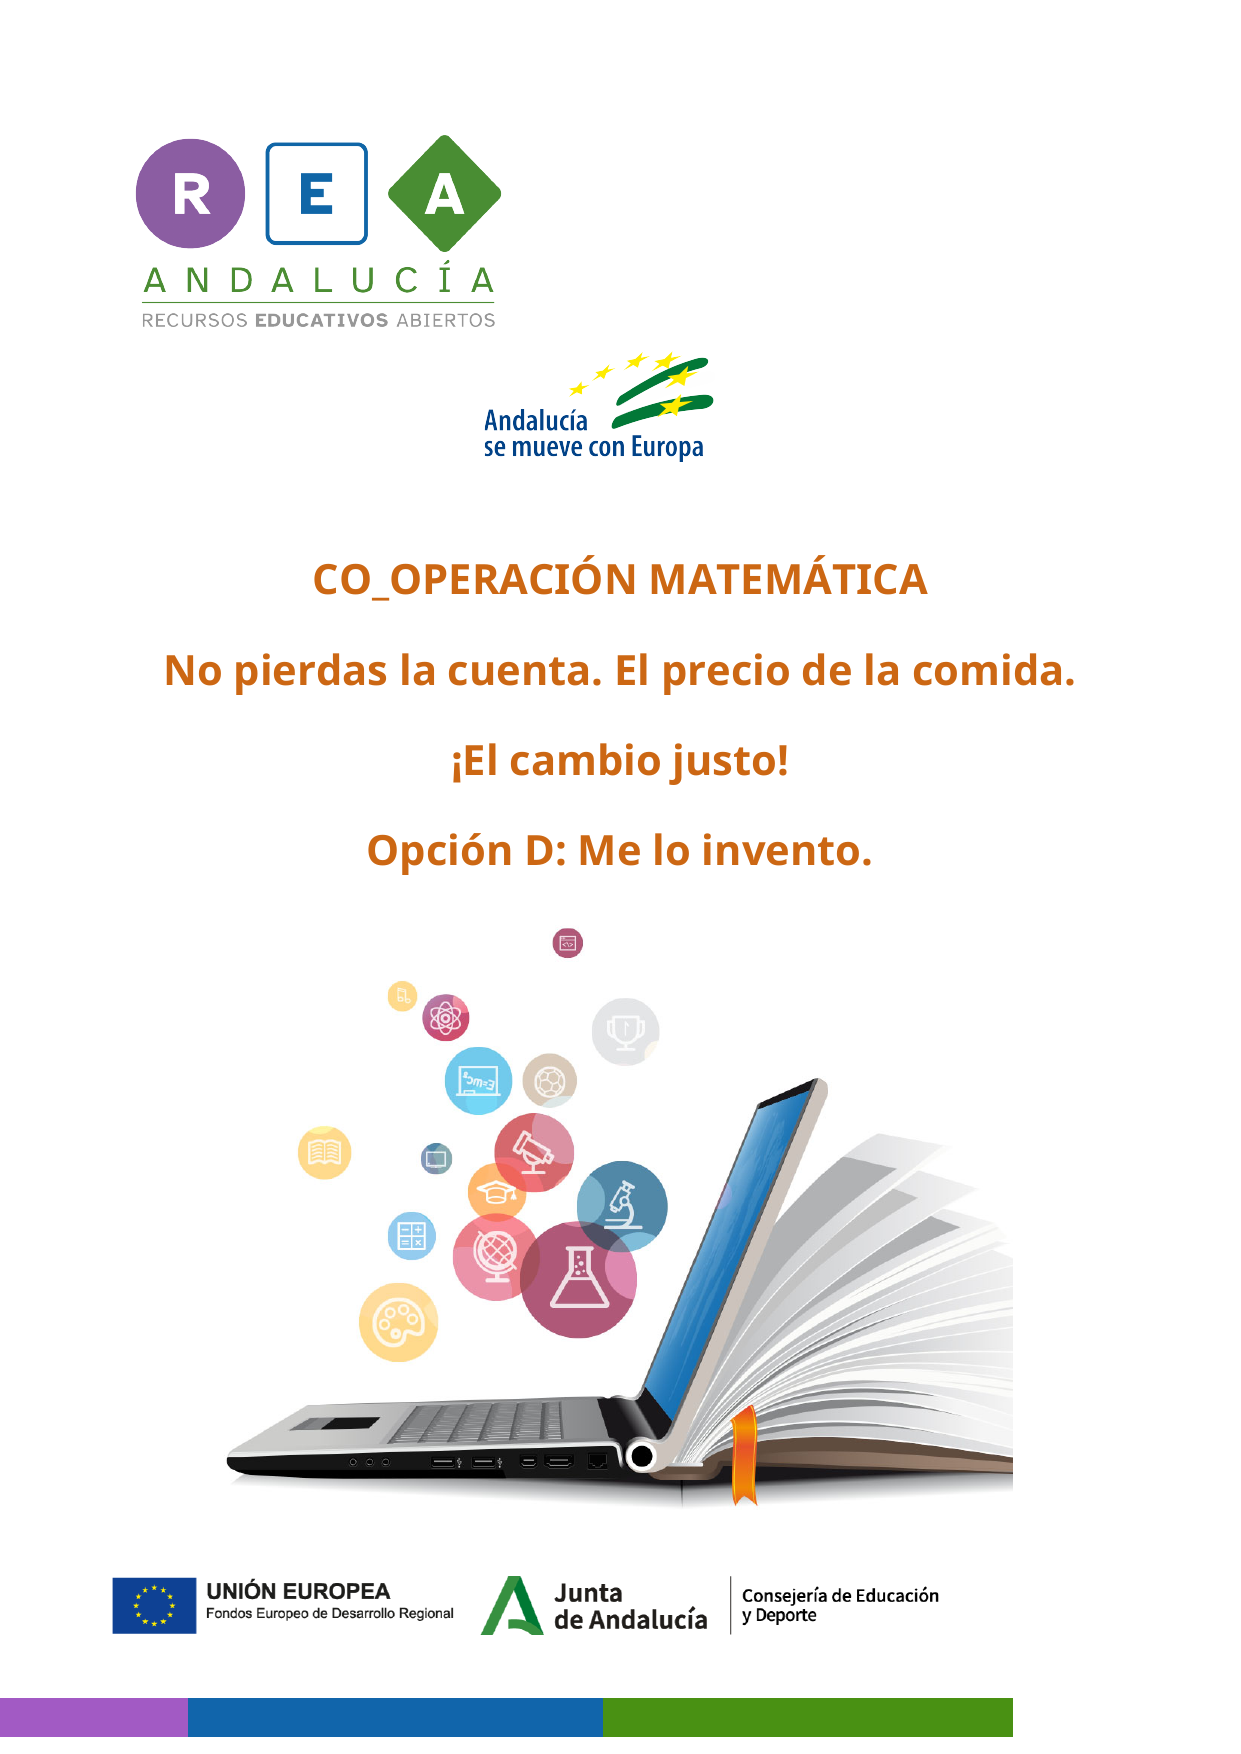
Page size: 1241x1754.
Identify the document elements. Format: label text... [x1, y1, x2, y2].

title No pierdas la cuenta. El precio de la comida. [118, 640, 1122, 697]
title CO_OPERACIÓN MATEMÁTICA [118, 550, 1122, 607]
title ¡El cambio justo! [118, 731, 1122, 787]
picture [118, 118, 715, 462]
title Opción D: Me lo invento. [118, 821, 1122, 878]
picture [0, 895, 1013, 1737]
